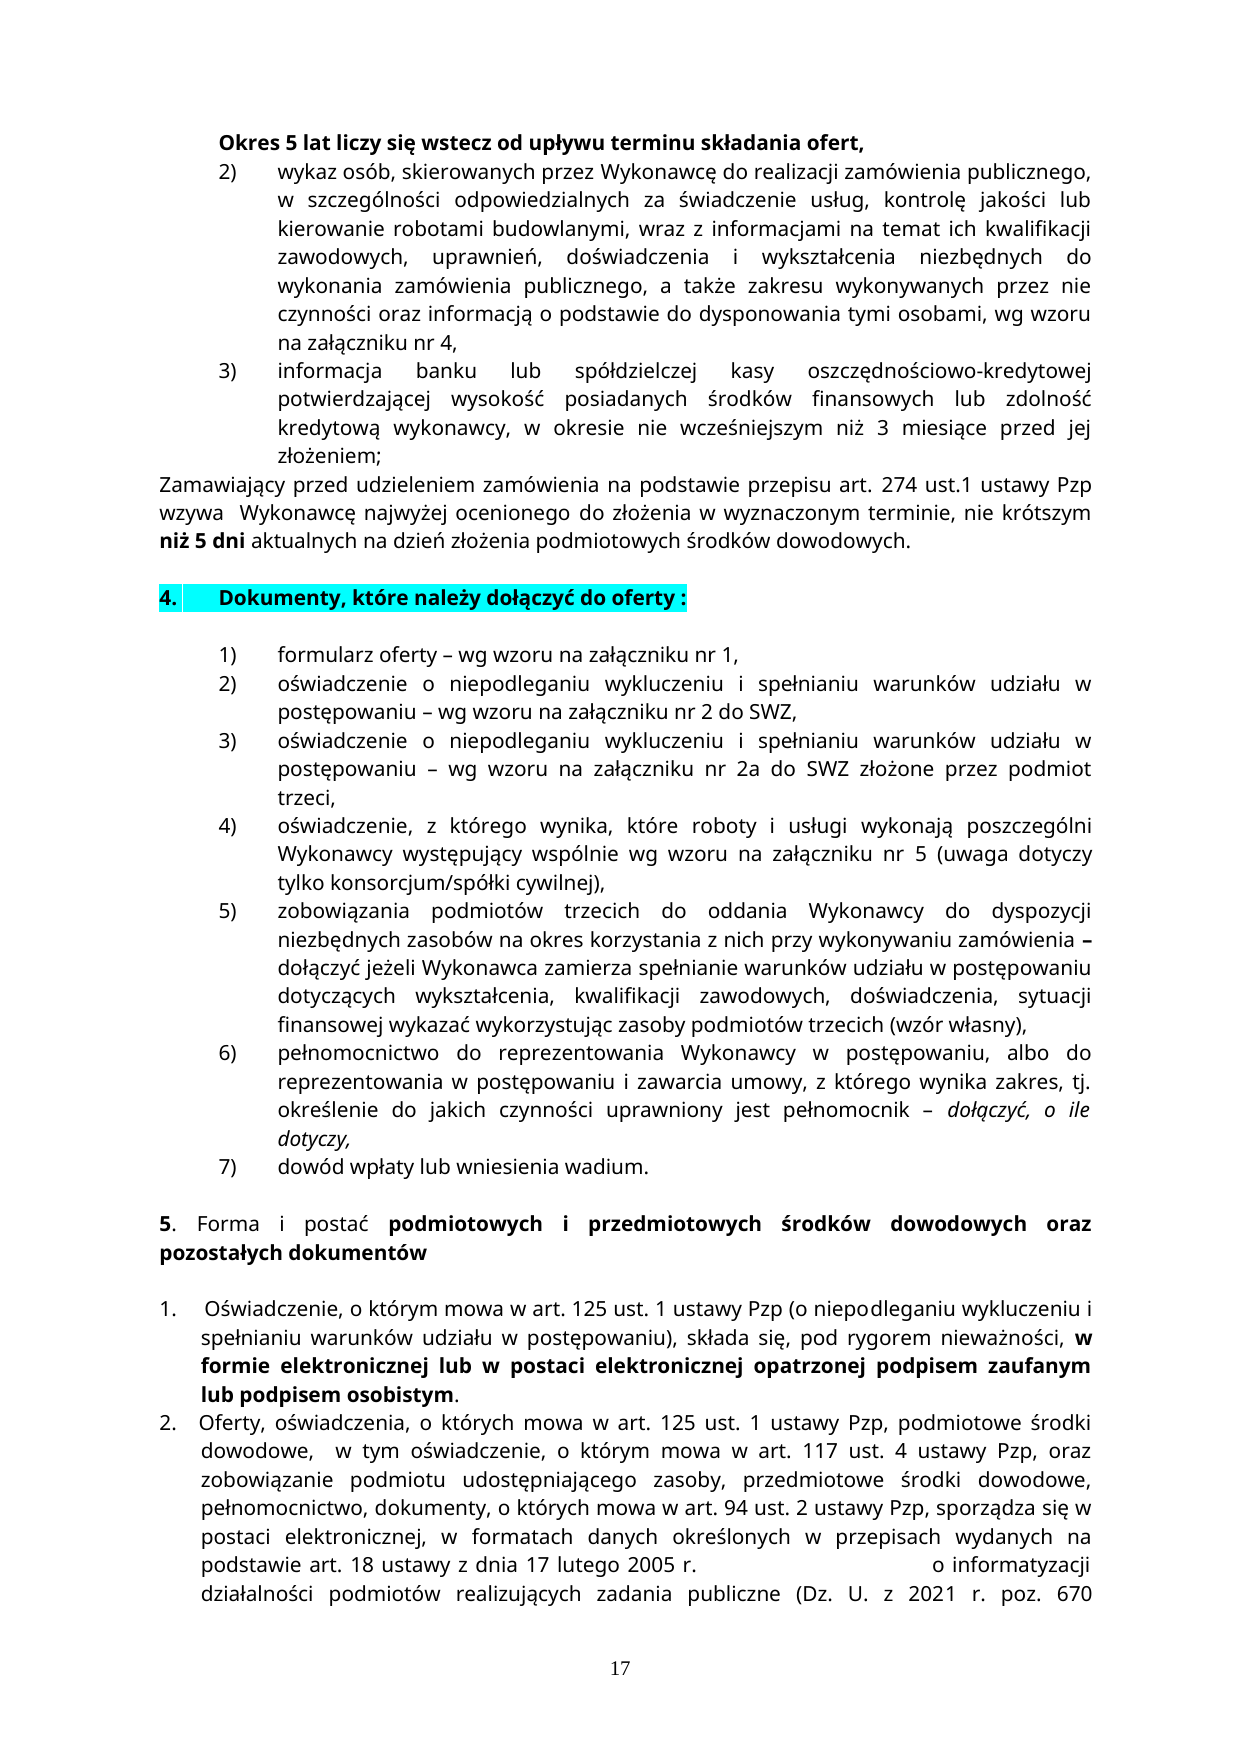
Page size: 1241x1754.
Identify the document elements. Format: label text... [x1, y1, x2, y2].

list Okres 5 lat liczy się wstecz od upływu terminu składania ofert, [159, 128, 1092, 157]
list informacja banku lub spółdzielczej kasy oszczędnościowo-kredytowej potwierdzającej wysokość posiadanych środków finansowych lub zdolność kredytową wykonawcy, w okresie nie wcześniejszym niż 3 miesiące przed jej złożeniem; [218, 356, 1092, 470]
list dowód wpłaty lub wniesienia wadium. [218, 1152, 1092, 1181]
list oświadczenie o niepodleganiu wykluczeniu i spełnianiu warunków udziału w postępowaniu – wg wzoru na załączniku nr 2a do SWZ złożone przez podmiot trzeci, [218, 726, 1092, 811]
list Oferty, oświadczenia, o których mowa w art. 125 ust. 1 ustawy Pzp, podmiotowe środki dowodowe, w tym oświadczenie, o którym mowa w art. 117 ust. 4 ustawy Pzp, oraz zobowiązanie podmiotu udostępniającego zasoby, przedmiotowe środki dowodowe, pełnomocnictwo, dokumenty, o których mowa w art. 94 ust. 2 ustawy Pzp, sporządza się w postaci elektronicznej, w formatach danych określonych w przepisach wydanych na podstawie art. 18 ustawy z dnia 17 lutego 2005 r. o informatyzacji działalności podmiotów realizujących zadania publiczne (Dz. U. z 2021 r. poz. 670 [159, 1408, 1092, 1607]
list zobowiązania podmiotów trzecich do oddania Wykonawcy do dyspozycji niezbędnych zasobów na okres korzystania z nich przy wykonywaniu zamówienia – dołączyć jeżeli Wykonawca zamierza spełnianie warunków udziału w postępowaniu dotyczących wykształcenia, kwalifikacji zawodowych, doświadczenia, sytuacji finansowej wykazać wykorzystując zasoby podmiotów trzecich (wzór własny), [218, 896, 1092, 1038]
list oświadczenie, z którego wynika, które roboty i usługi wykonają poszczególni Wykonawcy występujący wspólnie wg wzoru na załączniku nr 5 (uwaga dotyczy tylko konsorcjum/spółki cywilnej), [218, 811, 1092, 896]
list formularz oferty – wg wzoru na załączniku nr 1, [218, 640, 1092, 669]
list Zamawiający przed udzieleniem zamówienia na podstawie przepisu art. 274 ust.1 ustawy Pzp wzywa Wykonawcę najwyżej ocenionego do złożenia w wyznaczonym terminie, nie krótszym niż 5 dni aktualnych na dzień złożenia podmiotowych środków dowodowych. [159, 470, 1092, 555]
list oświadczenie o niepodleganiu wykluczeniu i spełnianiu warunków udziału w postępowaniu – wg wzoru na załączniku nr 2 do SWZ, [218, 669, 1092, 726]
list Oświadczenie, o którym mowa w art. 125 ust. 1 ustawy Pzp (o niepodleganiu wykluczeniu i spełnianiu warunków udziału w postępowaniu), składa się, pod rygorem nieważności, w formie elektronicznej lub w postaci elektronicznej opatrzonej podpisem zaufanym lub podpisem osobistym. [159, 1294, 1092, 1408]
list 5. Forma i postać podmiotowych i przedmiotowych środków dowodowych oraz pozostałych dokumentów [159, 1209, 1092, 1266]
list wykaz osób, skierowanych przez Wykonawcę do realizacji zamówienia publicznego, w szczególności odpowiedzialnych za świadczenie usług, kontrolę jakości lub kierowanie robotami budowlanymi, wraz z informacjami na temat ich kwalifikacji zawodowych, uprawnień, doświadczenia i wykształcenia niezbędnych do wykonania zamówienia publicznego, a także zakresu wykonywanych przez nie czynności oraz informacją o podstawie do dysponowania tymi osobami, wg wzoru na załączniku nr 4, [218, 157, 1092, 356]
subtitle 4. Dokumenty, które należy dołączyć do oferty : [159, 583, 1092, 612]
list pełnomocnictwo do reprezentowania Wykonawcy w postępowaniu, albo do reprezentowania w postępowaniu i zawarcia umowy, z którego wynika zakres, tj. określenie do jakich czynności uprawniony jest pełnomocnik – dołączyć, o ile dotyczy, [218, 1038, 1092, 1152]
